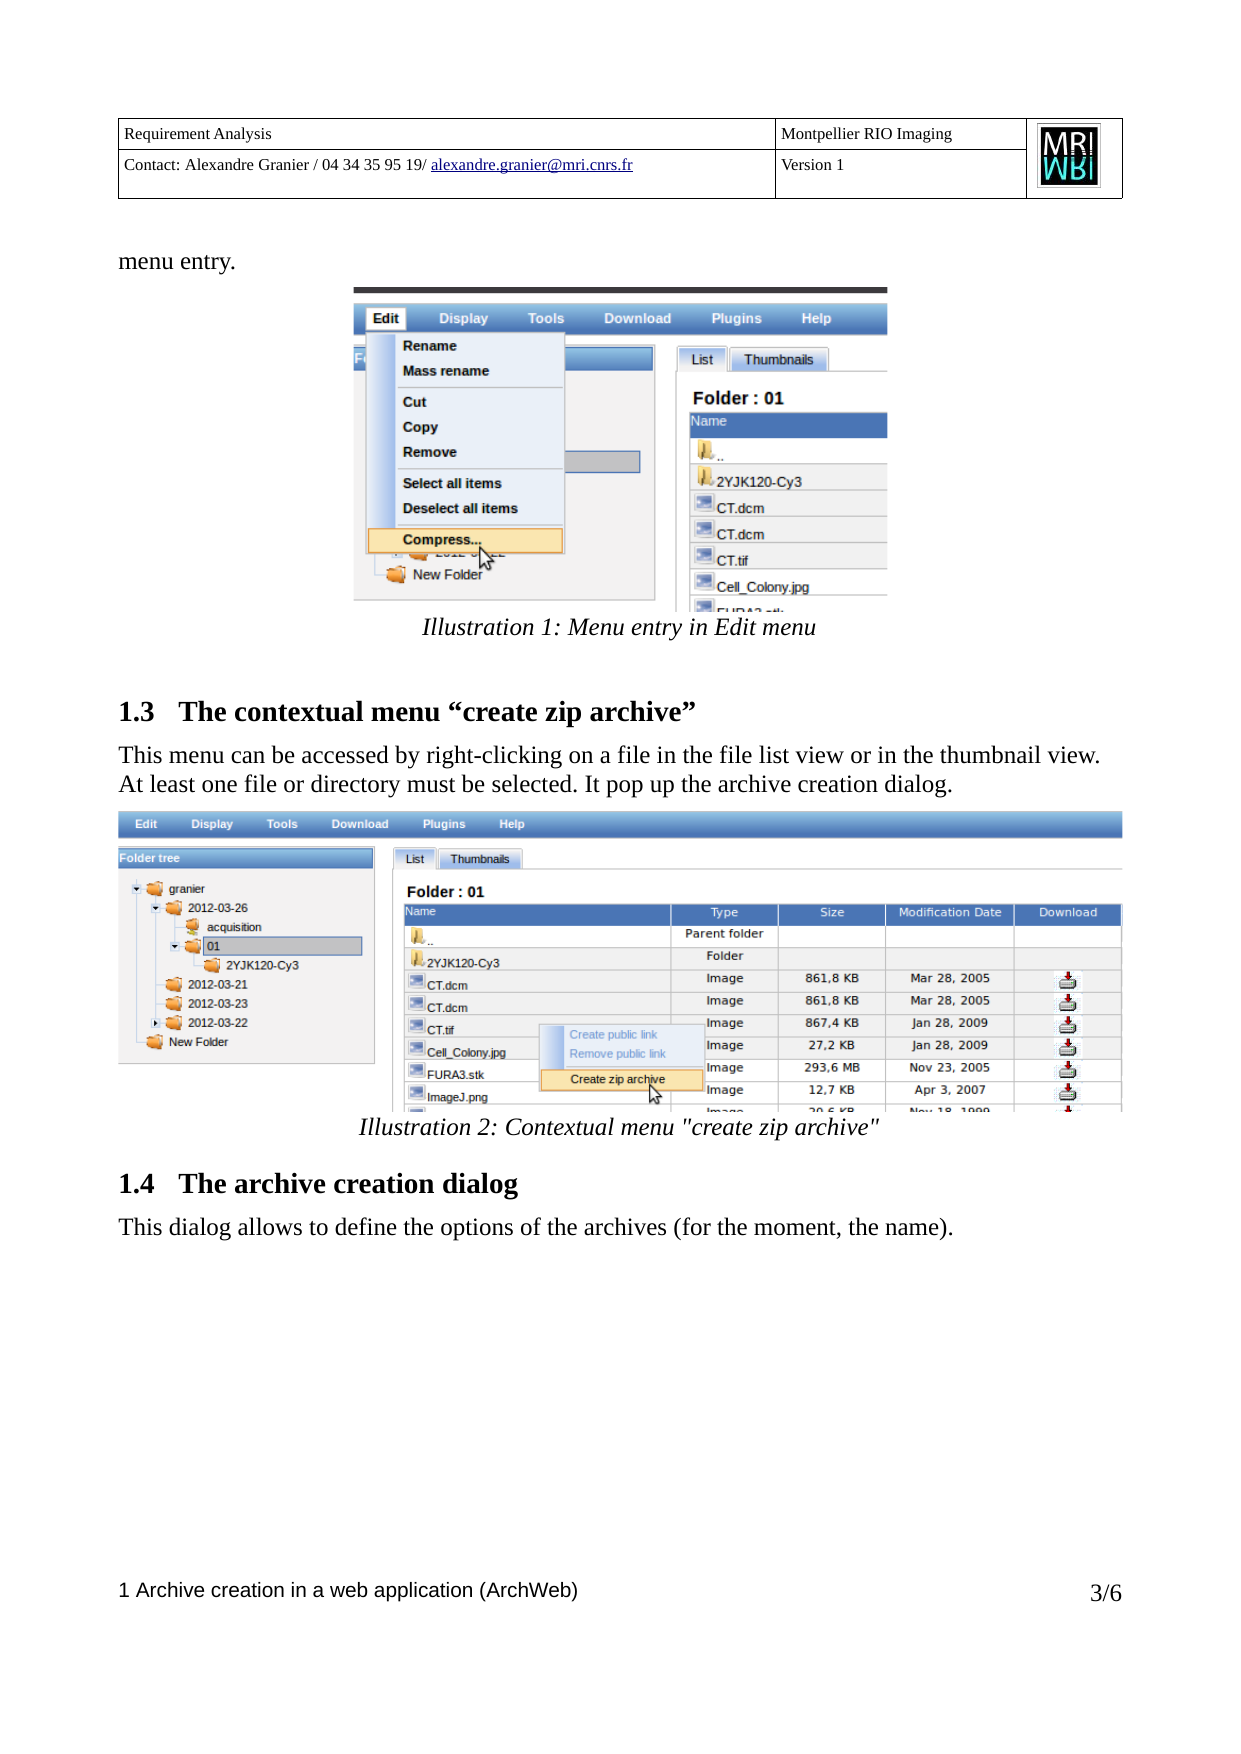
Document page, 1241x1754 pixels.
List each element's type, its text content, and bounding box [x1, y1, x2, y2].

text This dialog allows to define the options of the archives (for the moment, the name). [118, 1212, 1122, 1241]
subtitle The archive creation dialog [118, 1166, 1122, 1199]
text Illustration 1: Menu entry in Edit menu [353, 612, 887, 641]
text Illustration 2: Contextual menu "create zip archive" [118, 1112, 1122, 1141]
text menu entry. [118, 246, 1122, 275]
picture [118, 810, 1123, 1112]
picture [353, 287, 888, 612]
subtitle The contextual menu “create zip archive” [118, 694, 1122, 728]
text This menu can be accessed by right-clicking on a file in the file list view or in the thumbnail view. At least one file or directory must be selected. It pop up the archive creation dialog. [118, 741, 1122, 798]
picture [1037, 123, 1101, 188]
